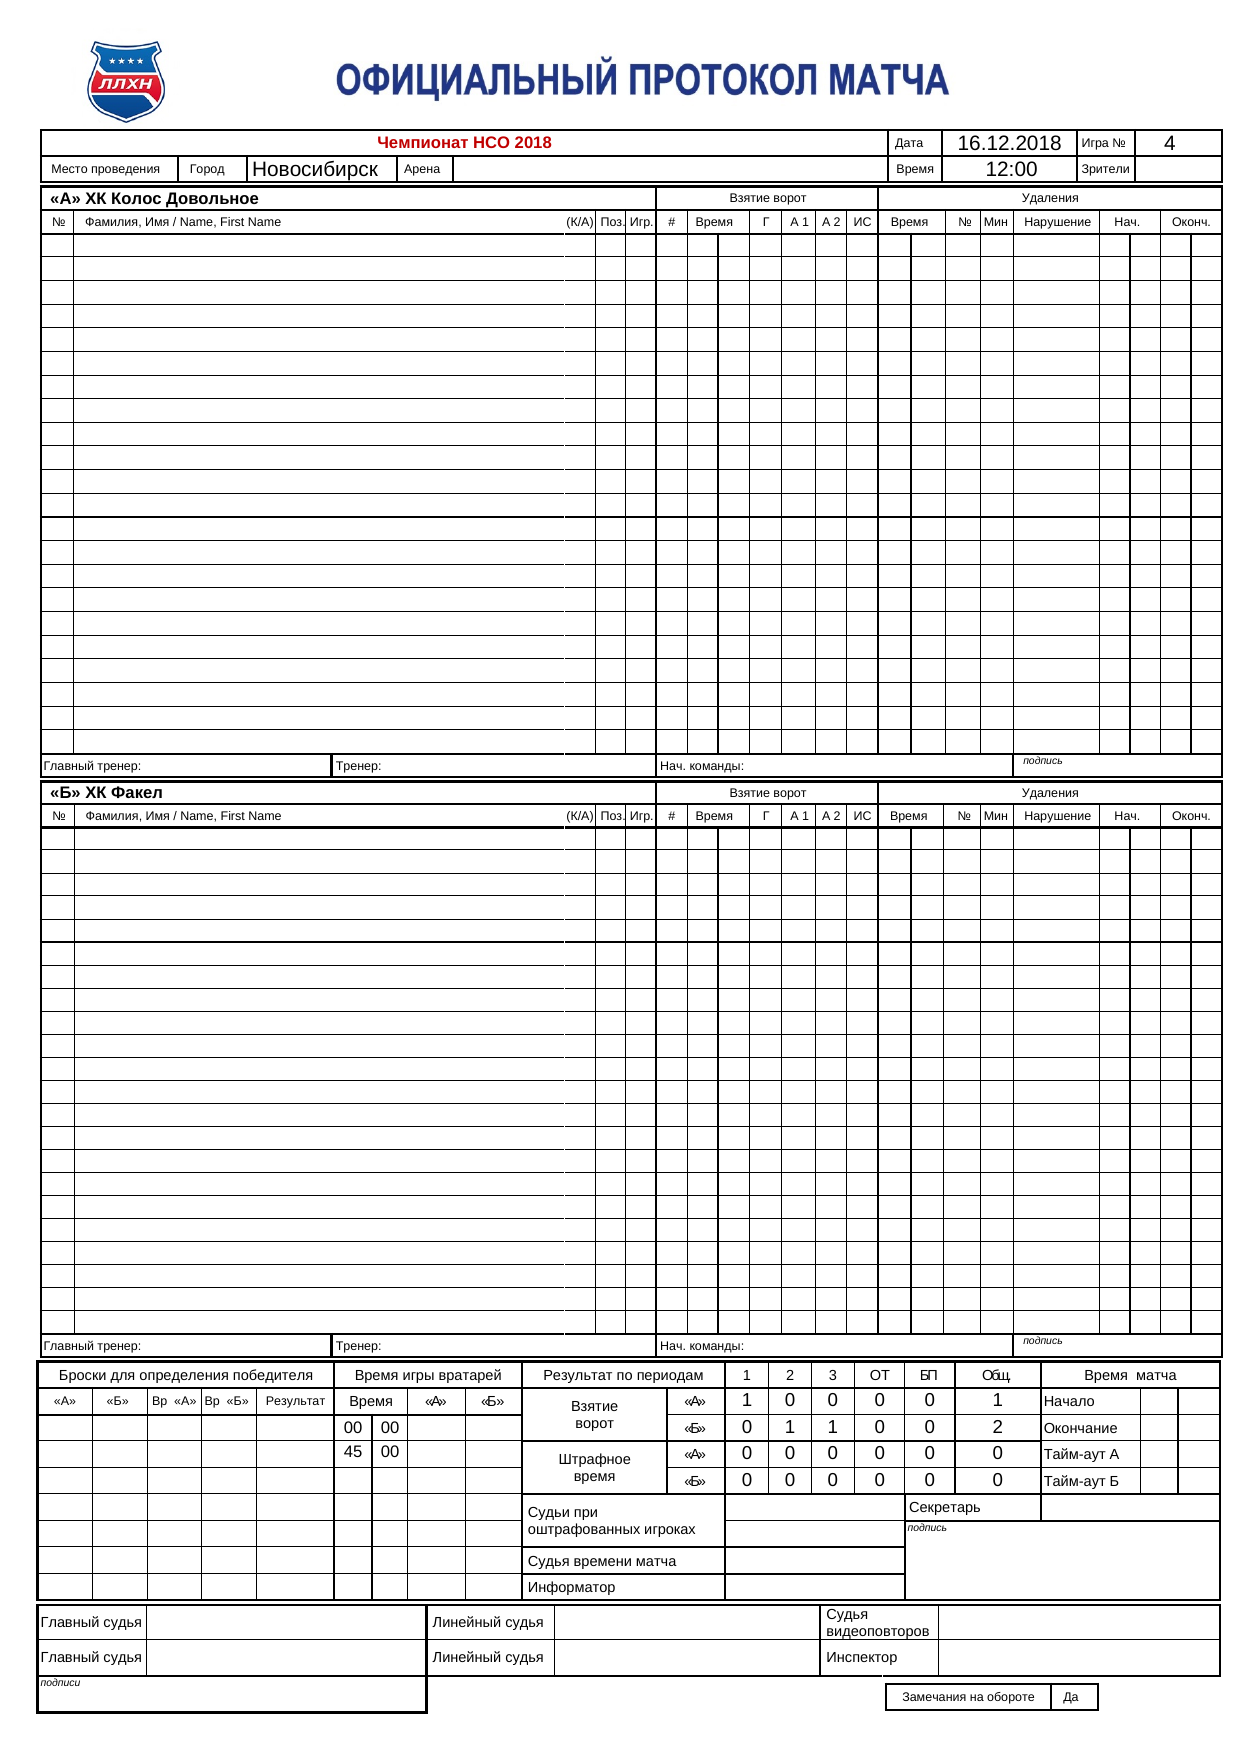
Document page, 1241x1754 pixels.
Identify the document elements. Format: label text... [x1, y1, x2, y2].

table_cell [719, 1081, 749, 1103]
table_cell [1161, 399, 1190, 422]
table_header Чемпионат НСО 2018 [42, 131, 887, 155]
table_header Взятие ворот [657, 783, 877, 803]
table_cell [1014, 376, 1099, 398]
table_cell [1131, 612, 1160, 634]
table_cell [944, 1104, 980, 1126]
table_cell [847, 1081, 877, 1103]
table_cell [879, 281, 910, 303]
table_cell [1161, 470, 1190, 493]
table_cell [847, 636, 877, 658]
table_cell [816, 1127, 846, 1149]
table_cell [750, 1058, 781, 1079]
table_cell [202, 1441, 256, 1467]
table_cell [657, 446, 687, 469]
table_cell [74, 707, 564, 729]
table_cell Инспектор [821, 1640, 938, 1675]
table_cell [946, 659, 980, 682]
table_cell [782, 1012, 815, 1033]
table_cell [688, 235, 717, 256]
table_cell [719, 518, 749, 540]
table_cell [1100, 1311, 1129, 1333]
table_cell [1161, 1219, 1190, 1241]
table_cell [816, 565, 846, 587]
table_cell [1100, 1150, 1129, 1172]
table_cell [657, 1058, 687, 1079]
table_cell [373, 1494, 407, 1520]
table_cell [373, 1574, 407, 1599]
table_cell № [946, 211, 980, 233]
table_cell [657, 1173, 687, 1195]
table_cell [1192, 874, 1221, 895]
table_cell [657, 966, 687, 987]
table_cell [1014, 518, 1099, 540]
table_cell [626, 352, 655, 374]
table_cell [750, 518, 781, 540]
table_cell [912, 1035, 943, 1057]
table_cell [596, 850, 625, 872]
table_cell [879, 1265, 910, 1287]
table_cell [596, 1173, 625, 1195]
table_cell [912, 966, 943, 987]
table_cell [981, 989, 1013, 1011]
table_cell [626, 541, 655, 564]
table_cell [626, 1311, 655, 1333]
table_cell [912, 1242, 943, 1264]
table_cell ИС [847, 211, 877, 233]
table_cell [879, 305, 910, 327]
table_cell [42, 1242, 74, 1264]
table_cell 0 [726, 1468, 768, 1493]
table_cell Главный судья [39, 1606, 146, 1639]
table_cell [1192, 1311, 1221, 1333]
table_cell [688, 1242, 717, 1264]
table_cell [688, 829, 717, 849]
table_cell [688, 1127, 717, 1149]
table_cell [782, 683, 815, 706]
table_cell [946, 446, 980, 469]
table_cell [816, 874, 846, 895]
table_cell Время [688, 805, 749, 826]
table_cell [750, 1012, 781, 1033]
table_cell [42, 989, 74, 1011]
table_cell [946, 636, 980, 658]
table_cell [75, 1173, 564, 1195]
table_cell [42, 541, 73, 564]
table_cell [782, 423, 815, 445]
table_cell [565, 1173, 595, 1195]
table_cell 45 [335, 1441, 371, 1467]
table_cell [1192, 1127, 1221, 1149]
table_cell [782, 257, 815, 280]
table_cell [912, 612, 945, 634]
table_cell [596, 612, 625, 634]
table_cell [750, 1242, 781, 1264]
table_cell «А» [39, 1389, 92, 1413]
table_cell [719, 328, 749, 351]
table_cell [596, 399, 625, 422]
table_cell [719, 966, 749, 987]
table_cell [466, 1547, 521, 1573]
table_cell [335, 1574, 371, 1599]
table_cell [1161, 565, 1190, 587]
table_cell [944, 1081, 980, 1103]
table_cell [879, 1035, 910, 1057]
table_cell [981, 399, 1013, 422]
table_cell [1192, 1058, 1221, 1079]
table_cell [879, 257, 910, 280]
table_cell [42, 352, 73, 374]
table_cell Г [750, 805, 781, 826]
table_cell [782, 850, 815, 872]
table_cell [626, 257, 655, 280]
table_cell [912, 1127, 943, 1149]
table_cell [1161, 1127, 1190, 1149]
table_cell [719, 352, 749, 374]
table_cell [1014, 1219, 1099, 1241]
table_cell [879, 829, 910, 849]
table_cell [1192, 399, 1221, 422]
table_cell [1161, 376, 1190, 398]
table_cell [596, 494, 625, 516]
table_cell [816, 1196, 846, 1218]
table_cell [879, 588, 910, 611]
table_cell [1192, 612, 1221, 634]
table_cell [816, 1058, 846, 1079]
table_cell [75, 1127, 564, 1149]
table_cell Штрафное время [523, 1442, 666, 1493]
table_header 16.12.2018 [943, 131, 1076, 155]
table_cell [626, 1288, 655, 1310]
table_cell [657, 707, 687, 729]
table_cell [1161, 1288, 1190, 1310]
table_cell [688, 730, 717, 753]
table_cell [596, 518, 625, 540]
table_cell [1100, 896, 1129, 918]
table_cell [1161, 896, 1190, 918]
table_cell [74, 399, 564, 422]
table_cell Фамилия, Имя / Name, First Name [74, 211, 565, 233]
table_cell [1161, 1311, 1190, 1333]
table_cell Линейный судья [428, 1606, 554, 1639]
table_cell [42, 588, 73, 611]
table_cell [719, 850, 749, 872]
table_cell [565, 683, 595, 706]
table_cell [1192, 989, 1221, 1011]
table_cell [626, 943, 655, 964]
table_cell [719, 874, 749, 895]
table_cell [981, 423, 1013, 445]
table_cell [1131, 920, 1160, 941]
table_cell [626, 446, 655, 469]
table_cell [782, 494, 815, 516]
table_cell [596, 423, 625, 445]
table_cell [782, 235, 815, 256]
table_cell Оконч. [1161, 805, 1221, 826]
table_cell [981, 494, 1013, 516]
table_cell [1192, 470, 1221, 493]
table_cell [782, 328, 815, 351]
table_cell [75, 989, 564, 1011]
table_cell [74, 541, 564, 564]
table_cell [1131, 1081, 1160, 1103]
table_cell [596, 1288, 625, 1310]
table_cell [879, 1242, 910, 1264]
table_cell [750, 707, 781, 729]
table_cell [202, 1416, 256, 1440]
table_cell Информатор [523, 1575, 724, 1599]
table_cell [879, 1127, 910, 1149]
table_cell [879, 1150, 910, 1172]
table_cell [1100, 1081, 1129, 1103]
table_cell [42, 399, 73, 422]
table_cell [688, 1035, 717, 1057]
table_cell [408, 1494, 465, 1520]
table_cell [750, 612, 781, 634]
table_cell [657, 494, 687, 516]
table_cell [750, 636, 781, 658]
table_cell [657, 659, 687, 682]
table_cell Результат [257, 1389, 333, 1413]
table_cell [1100, 257, 1129, 280]
table_cell [148, 1521, 201, 1546]
table_cell [408, 1521, 465, 1546]
table_cell [596, 659, 625, 682]
table_cell 0 [726, 1442, 768, 1467]
table_cell [1014, 920, 1099, 941]
table_cell [148, 1574, 201, 1599]
table_cell [1161, 612, 1190, 634]
table_cell [1100, 1104, 1129, 1126]
table_cell [1131, 446, 1160, 469]
table_cell [879, 730, 910, 753]
table_cell [1100, 1058, 1129, 1079]
table_cell [688, 1219, 717, 1241]
table_cell [944, 829, 980, 849]
table_cell 1 [812, 1415, 854, 1440]
table_cell [657, 896, 687, 918]
table_cell 1 [769, 1415, 811, 1440]
table_header «Б» ХК Факел [42, 783, 655, 803]
table_cell [816, 399, 846, 422]
table_header 2 [769, 1363, 811, 1387]
table_cell 0 [812, 1389, 854, 1413]
table_cell [750, 1219, 781, 1241]
table_cell Новосибирск [248, 157, 396, 181]
table_cell [719, 281, 749, 303]
table_cell [454, 157, 887, 181]
table_cell [782, 541, 815, 564]
table_cell [688, 1104, 717, 1126]
table_cell [1192, 730, 1221, 753]
table_cell [946, 399, 980, 422]
table_cell [847, 588, 877, 611]
table_cell [42, 446, 73, 469]
table_cell [657, 588, 687, 611]
table_cell [816, 683, 846, 706]
table_cell [1100, 943, 1129, 964]
table_cell [42, 376, 73, 398]
table_cell [1131, 829, 1160, 849]
table_cell [750, 423, 781, 445]
table_cell [1014, 281, 1099, 303]
table_cell [74, 683, 564, 706]
table_cell [1141, 1415, 1177, 1440]
table_cell [565, 850, 595, 872]
table_cell [39, 1547, 92, 1573]
table_cell [596, 896, 625, 918]
table_header «А» ХК Колос Довольное [42, 188, 655, 209]
table_cell [688, 659, 717, 682]
table_cell [1100, 588, 1129, 611]
table_cell Мин [981, 211, 1013, 233]
table_cell [42, 565, 73, 587]
table_cell [596, 470, 625, 493]
table_cell [750, 446, 781, 469]
table_cell [1192, 305, 1221, 327]
table_cell [879, 612, 910, 634]
table_cell [912, 376, 945, 398]
table_cell [657, 305, 687, 327]
table_cell Поз. [596, 805, 625, 826]
table_cell [719, 943, 749, 964]
table_cell [428, 1677, 882, 1711]
table_cell [981, 1242, 1013, 1264]
table_cell [816, 896, 846, 918]
table_cell [1161, 829, 1190, 849]
table_cell [981, 636, 1013, 658]
table_cell [750, 920, 781, 941]
table_cell [750, 1104, 781, 1126]
table_cell [1192, 565, 1221, 587]
table_cell [626, 730, 655, 753]
table_cell [1131, 1288, 1160, 1310]
table_cell [1014, 850, 1099, 872]
table_cell [912, 659, 945, 682]
table_cell [719, 1242, 749, 1264]
table_cell [93, 1521, 147, 1546]
table_cell [1161, 257, 1190, 280]
table_cell [74, 281, 564, 303]
table_cell [626, 1173, 655, 1195]
table_cell [1192, 683, 1221, 706]
table_cell [1192, 1173, 1221, 1195]
table_cell [596, 829, 625, 849]
table_cell [847, 1012, 877, 1033]
table_cell [1100, 1127, 1129, 1149]
table_cell [912, 565, 945, 587]
table_cell Мин [981, 805, 1013, 826]
table_cell [42, 1219, 74, 1241]
table_cell [981, 328, 1013, 351]
table_cell [688, 636, 717, 658]
table_cell [816, 423, 846, 445]
table_cell [816, 636, 846, 658]
table_cell [719, 636, 749, 658]
table_cell [719, 235, 749, 256]
table_cell [847, 1058, 877, 1079]
table_cell [946, 541, 980, 564]
table_cell [879, 1288, 910, 1310]
table_cell [912, 1012, 943, 1033]
table_cell [944, 1265, 980, 1287]
table_cell [1161, 235, 1190, 256]
table_cell [946, 352, 980, 374]
table_cell [596, 966, 625, 987]
table_cell [847, 1311, 877, 1333]
table_cell [688, 850, 717, 872]
table_cell Зрители [1078, 157, 1134, 181]
table_cell [1161, 1081, 1190, 1103]
table_cell [981, 588, 1013, 611]
table_cell [847, 1288, 877, 1310]
table_cell [596, 352, 625, 374]
table_cell [565, 1265, 595, 1287]
table_cell [1131, 494, 1160, 516]
table_cell [1161, 1012, 1190, 1033]
table_cell [688, 470, 717, 493]
table_cell [719, 470, 749, 493]
table_cell [944, 850, 980, 872]
table_cell [626, 565, 655, 587]
table_cell [688, 328, 717, 351]
table_cell [912, 1196, 943, 1218]
table_cell Г [750, 211, 781, 233]
table_cell Тайм-аут Б [1042, 1468, 1140, 1493]
table_cell [847, 1219, 877, 1241]
table_cell [782, 896, 815, 918]
table_cell [782, 1265, 815, 1287]
table_cell [981, 612, 1013, 634]
table_cell [657, 399, 687, 422]
table_cell № [42, 805, 74, 826]
table_cell [719, 659, 749, 682]
table_cell [1014, 565, 1099, 587]
table_cell [657, 1265, 687, 1287]
table_cell [39, 1468, 92, 1493]
table_cell [74, 305, 564, 327]
table_cell [42, 1127, 74, 1149]
table_cell [1100, 1265, 1129, 1287]
table_cell [596, 1311, 625, 1333]
table_cell [39, 1521, 92, 1546]
table_cell Нарушение [1014, 211, 1099, 233]
table_cell [1131, 541, 1160, 564]
table_cell [1131, 683, 1160, 706]
table_cell 0 [905, 1442, 954, 1467]
table_cell [74, 470, 564, 493]
table_cell [688, 896, 717, 918]
table_cell [1161, 1150, 1190, 1172]
table_cell [1131, 305, 1160, 327]
table_cell Нач. команды: [657, 1335, 1012, 1356]
table_cell [688, 683, 717, 706]
table_cell [847, 1104, 877, 1126]
table_cell [847, 305, 877, 327]
table_cell [1014, 235, 1099, 256]
table_cell [816, 446, 846, 469]
table_cell [782, 989, 815, 1011]
table_cell # [657, 805, 687, 826]
table_cell [75, 1219, 564, 1241]
table_cell [1161, 1035, 1190, 1057]
table_cell [75, 1035, 564, 1057]
table_cell [719, 305, 749, 327]
table_cell [1192, 659, 1221, 682]
table_cell [1100, 305, 1129, 327]
table_cell [565, 943, 595, 964]
table_cell [1192, 636, 1221, 658]
table_cell [1192, 1104, 1221, 1126]
table_cell [847, 707, 877, 729]
table_cell [1100, 281, 1129, 303]
table_cell [626, 850, 655, 872]
table_cell 00 [373, 1416, 407, 1440]
table_cell [879, 989, 910, 1011]
table_cell [565, 257, 595, 280]
table_cell [750, 1265, 781, 1287]
table_cell [912, 707, 945, 729]
table_cell [39, 1574, 92, 1599]
table_cell [42, 1196, 74, 1218]
table_cell [1014, 1265, 1099, 1287]
table_cell [408, 1574, 465, 1599]
table_cell [750, 683, 781, 706]
table_cell [782, 565, 815, 587]
table_cell [75, 1311, 564, 1333]
table_cell [626, 235, 655, 256]
table_cell [565, 588, 595, 611]
table_cell [719, 565, 749, 587]
table_cell [596, 683, 625, 706]
table_cell 2 [956, 1415, 1040, 1440]
table_cell [93, 1574, 147, 1599]
table_cell [1100, 1242, 1129, 1264]
table_cell [1014, 1196, 1099, 1218]
table_cell [148, 1441, 201, 1467]
table_cell [1131, 1196, 1160, 1218]
table_cell [1014, 470, 1099, 493]
table_cell «Б» [668, 1415, 724, 1440]
table_cell [944, 1150, 980, 1172]
table_cell [912, 683, 945, 706]
table_cell [816, 1242, 846, 1264]
table_cell [782, 470, 815, 493]
table_cell [946, 683, 980, 706]
table_cell [719, 399, 749, 422]
table_cell [1014, 1150, 1099, 1172]
table_cell [42, 328, 73, 351]
table_cell [939, 1640, 1219, 1675]
table_cell [981, 1012, 1013, 1033]
table_cell [1100, 235, 1129, 256]
table_cell [847, 235, 877, 256]
table_cell [148, 1494, 201, 1520]
table_cell Оконч. [1161, 211, 1221, 233]
table_cell [42, 943, 74, 964]
table_cell [75, 896, 564, 918]
table_cell [719, 1265, 749, 1287]
table_cell [688, 257, 717, 280]
table_cell [719, 494, 749, 516]
table_cell [657, 1035, 687, 1057]
table_cell [981, 966, 1013, 987]
table_cell [688, 565, 717, 587]
table_cell [847, 565, 877, 587]
table_cell [981, 896, 1013, 918]
table_cell [847, 494, 877, 516]
table_cell [981, 1081, 1013, 1103]
table_cell [946, 730, 980, 753]
table_cell [626, 1058, 655, 1079]
table_cell [1192, 1288, 1221, 1310]
table_cell [74, 494, 564, 516]
table_cell [565, 1150, 595, 1172]
table_cell [688, 588, 717, 611]
table_cell [1131, 1265, 1160, 1287]
table_cell [782, 829, 815, 849]
table_cell [565, 494, 595, 516]
table_cell [1161, 281, 1190, 303]
table_cell [688, 1196, 717, 1218]
table_cell [1131, 565, 1160, 587]
table_cell [626, 1012, 655, 1033]
table_cell [782, 1288, 815, 1310]
table_cell [626, 896, 655, 918]
table_cell [847, 470, 877, 493]
table_cell [1131, 636, 1160, 658]
table_cell [912, 281, 945, 303]
table_cell [944, 943, 980, 964]
table_cell [912, 352, 945, 374]
table_cell [1014, 683, 1099, 706]
table_cell [879, 683, 910, 706]
table_cell [1100, 1196, 1129, 1218]
table_header Игра № [1078, 131, 1134, 155]
table_cell [596, 989, 625, 1011]
table_cell 0 [956, 1468, 1040, 1493]
table_cell [782, 943, 815, 964]
table_cell [946, 376, 980, 398]
table_cell [912, 636, 945, 658]
table_cell [596, 376, 625, 398]
table_cell [1014, 943, 1099, 964]
table_cell [719, 1058, 749, 1079]
table_header Общ. [956, 1363, 1040, 1387]
table_header 3 [812, 1363, 854, 1387]
table_cell [1131, 659, 1160, 682]
table_cell [74, 257, 564, 280]
table_cell 1 [726, 1389, 768, 1413]
table_cell [1100, 636, 1129, 658]
table_cell [42, 1058, 74, 1079]
table_cell [466, 1416, 521, 1440]
table_cell [466, 1574, 521, 1599]
table_cell [816, 659, 846, 682]
table_cell [981, 1219, 1013, 1241]
table_cell Вр «Б» [202, 1389, 256, 1413]
table_cell А 1 [782, 805, 815, 826]
table_header Дата [889, 131, 941, 155]
table_cell [782, 1196, 815, 1218]
table_cell [565, 1104, 595, 1126]
table_cell [816, 494, 846, 516]
table_cell [1161, 423, 1190, 445]
table_cell [847, 943, 877, 964]
table_cell [912, 541, 945, 564]
table_cell [565, 305, 595, 327]
table_cell [1161, 446, 1190, 469]
table_cell [596, 1035, 625, 1057]
table_cell [847, 874, 877, 895]
table_cell [148, 1468, 201, 1493]
table_cell [1100, 518, 1129, 540]
table_cell [750, 494, 781, 516]
table_cell [847, 1035, 877, 1057]
table_cell [981, 1265, 1013, 1287]
table_cell [847, 1173, 877, 1195]
table_cell [93, 1494, 147, 1520]
table_cell [981, 659, 1013, 682]
table_cell [39, 1441, 92, 1467]
table_cell [750, 257, 781, 280]
table_cell [596, 730, 625, 753]
table_cell [626, 829, 655, 849]
table_cell [565, 874, 595, 895]
table_cell [202, 1494, 256, 1520]
table_cell [626, 518, 655, 540]
table_cell [565, 896, 595, 918]
table_cell [816, 730, 846, 753]
table_cell Игр. [626, 805, 655, 826]
table_cell [944, 1196, 980, 1218]
table_cell [847, 896, 877, 918]
table_cell [719, 1035, 749, 1057]
table_cell [879, 541, 910, 564]
table_cell [657, 943, 687, 964]
table_cell [946, 494, 980, 516]
table_cell [1161, 683, 1190, 706]
table_cell Начало [1042, 1389, 1140, 1413]
table_cell [596, 943, 625, 964]
table_cell [944, 1012, 980, 1033]
table_cell [42, 829, 74, 849]
table_cell [75, 829, 564, 849]
table_cell [1014, 588, 1099, 611]
table_cell [782, 305, 815, 327]
table_cell [335, 1494, 371, 1520]
table_cell 1 [956, 1389, 1040, 1413]
table_cell [1131, 1127, 1160, 1149]
table_cell [782, 446, 815, 469]
table_cell [596, 1196, 625, 1218]
table_cell [847, 257, 877, 280]
table_cell [1161, 1173, 1190, 1195]
table_cell [1100, 683, 1129, 706]
table_cell [726, 1495, 904, 1520]
table_cell [1100, 659, 1129, 682]
table_cell [1131, 423, 1160, 445]
table_cell [726, 1575, 904, 1599]
table_cell [816, 518, 846, 540]
table_cell [626, 1150, 655, 1172]
table_cell [944, 896, 980, 918]
table_cell [750, 1081, 781, 1103]
table_cell [1014, 989, 1099, 1011]
table_cell [565, 541, 595, 564]
table_cell № [944, 805, 980, 826]
table_cell [879, 494, 910, 516]
table_cell [1131, 352, 1160, 374]
table_cell [74, 328, 564, 351]
table_cell [944, 966, 980, 987]
table_cell Вр «А» [148, 1389, 201, 1413]
table_cell [879, 1081, 910, 1103]
table_cell [1161, 1104, 1190, 1126]
table_cell 0 [855, 1468, 904, 1493]
table_cell Тренер: [333, 1335, 655, 1356]
table_cell [946, 305, 980, 327]
table_cell [657, 281, 687, 303]
table_cell [1161, 1196, 1190, 1218]
table_cell [750, 850, 781, 872]
table_cell [42, 920, 74, 941]
table_cell [879, 636, 910, 658]
table_cell Время [688, 211, 749, 233]
table_cell [912, 943, 943, 964]
table_cell [1131, 707, 1160, 729]
table_cell 0 [812, 1442, 854, 1467]
table_cell [1131, 896, 1160, 918]
table_cell [816, 1104, 846, 1126]
table_cell [75, 1265, 564, 1287]
table_cell [912, 399, 945, 422]
table_cell [782, 1104, 815, 1126]
table_cell 0 [769, 1442, 811, 1467]
table_cell [1136, 157, 1221, 181]
table_cell [257, 1547, 333, 1573]
table_cell [946, 423, 980, 445]
table_cell [657, 636, 687, 658]
table_cell [879, 1104, 910, 1126]
table_cell [816, 470, 846, 493]
table_cell [1014, 1035, 1099, 1057]
table_cell 0 [956, 1442, 1040, 1467]
table_cell [816, 943, 846, 964]
table_cell [1100, 352, 1129, 374]
table_cell [93, 1441, 147, 1467]
table_cell Время [879, 805, 943, 826]
table_cell [946, 257, 980, 280]
table_cell [981, 683, 1013, 706]
table_cell [75, 966, 564, 987]
table_cell [912, 1173, 943, 1195]
table_cell [1131, 1058, 1160, 1079]
table_cell [750, 730, 781, 753]
table_cell [879, 874, 910, 895]
table_cell [883, 1677, 1220, 1681]
table_cell [657, 423, 687, 445]
table_cell ИС [847, 805, 877, 826]
table_cell [981, 1104, 1013, 1126]
table_cell [657, 1219, 687, 1241]
table_cell [626, 1035, 655, 1057]
table_cell [981, 829, 1013, 849]
table_cell [719, 588, 749, 611]
table_cell [596, 565, 625, 587]
table_cell [688, 1058, 717, 1079]
table_cell [946, 470, 980, 493]
table_cell [565, 1219, 595, 1241]
table_cell [626, 1127, 655, 1149]
table_cell [912, 257, 945, 280]
table_cell [42, 1150, 74, 1172]
table_cell [944, 920, 980, 941]
table_cell [816, 1035, 846, 1057]
table_cell [596, 1012, 625, 1033]
table_cell [565, 989, 595, 1011]
table_cell [912, 1081, 943, 1103]
table_cell [719, 541, 749, 564]
table_cell [816, 1012, 846, 1033]
table_cell [1014, 966, 1099, 987]
table_cell [1014, 328, 1099, 351]
table_cell [719, 1104, 749, 1126]
table_cell [1131, 943, 1160, 964]
table_cell [912, 1311, 943, 1333]
table_cell [1192, 446, 1221, 469]
table_cell [688, 874, 717, 895]
table_cell [719, 707, 749, 729]
table_cell 0 [769, 1389, 811, 1413]
table_cell [1192, 541, 1221, 564]
table_cell Арена [398, 157, 452, 181]
table_cell [596, 1081, 625, 1103]
table_cell [39, 1494, 92, 1520]
table_cell [912, 1288, 943, 1310]
table_cell [596, 1265, 625, 1287]
table_cell [816, 1150, 846, 1172]
table_cell [719, 920, 749, 941]
table_cell [1192, 1150, 1221, 1172]
table_cell [1131, 588, 1160, 611]
table_cell [42, 1288, 74, 1310]
table_cell [816, 920, 846, 941]
table_cell [946, 235, 980, 256]
table_cell [565, 1196, 595, 1218]
table_cell [657, 989, 687, 1011]
table_cell [719, 612, 749, 634]
table_cell [565, 829, 595, 849]
table_cell [688, 281, 717, 303]
table_cell [75, 943, 564, 964]
table_cell [816, 1219, 846, 1241]
table_cell [565, 352, 595, 374]
table_cell [42, 235, 73, 256]
table_cell [1014, 257, 1099, 280]
table_cell [816, 1288, 846, 1310]
table_cell [74, 423, 564, 445]
table_cell [1179, 1415, 1219, 1440]
table_cell [565, 565, 595, 587]
table_cell [750, 1150, 781, 1172]
table_cell 0 [855, 1415, 904, 1440]
table_cell [42, 305, 73, 327]
table_cell [42, 1081, 74, 1103]
table_cell [147, 1606, 425, 1639]
table_cell [74, 659, 564, 682]
table_cell [42, 1012, 74, 1033]
table_cell [782, 1150, 815, 1172]
table_cell [42, 850, 74, 872]
table_cell [257, 1494, 333, 1520]
table_cell [466, 1441, 521, 1467]
table_cell Город [179, 157, 246, 181]
table_cell [1014, 541, 1099, 564]
table_cell [555, 1640, 819, 1675]
table_header Броски для определения победителя [39, 1363, 333, 1387]
table_cell [75, 1104, 564, 1126]
table_cell [408, 1468, 465, 1493]
table_cell Поз. [596, 211, 625, 233]
table_cell [981, 518, 1013, 540]
table_cell [879, 1311, 910, 1333]
table_cell [75, 920, 564, 941]
table_cell [750, 565, 781, 587]
table_cell [782, 1127, 815, 1149]
table_cell [1014, 446, 1099, 469]
table_cell [596, 328, 625, 351]
table_cell [782, 1219, 815, 1241]
table_cell [688, 943, 717, 964]
table_cell [946, 518, 980, 540]
table_cell № [42, 211, 73, 233]
table_cell [657, 1196, 687, 1218]
table_cell [847, 352, 877, 374]
table_cell [373, 1521, 407, 1546]
table_cell «Б » [466, 1389, 521, 1413]
table_cell [719, 896, 749, 918]
table_cell [847, 1196, 877, 1218]
table_cell [782, 1058, 815, 1079]
table_cell [75, 1288, 564, 1310]
table_cell [565, 1127, 595, 1149]
table_cell [750, 235, 781, 256]
table_cell [75, 1012, 564, 1033]
table_cell [688, 446, 717, 469]
table_cell [750, 1035, 781, 1057]
table_cell [596, 1242, 625, 1264]
table_cell [847, 446, 877, 469]
table_cell [912, 494, 945, 516]
table_cell [596, 281, 625, 303]
table_cell [1192, 588, 1221, 611]
table_cell [719, 376, 749, 398]
table_cell [1131, 1104, 1160, 1126]
table_header Результат по периодам [523, 1363, 724, 1387]
table_cell [981, 1196, 1013, 1218]
table_cell [1141, 1389, 1177, 1413]
table_cell [626, 376, 655, 398]
table_cell [981, 541, 1013, 564]
table_cell [1014, 1104, 1099, 1126]
table_cell [688, 423, 717, 445]
table_cell [626, 1265, 655, 1287]
table_cell [946, 588, 980, 611]
table_cell [1161, 943, 1190, 964]
table_cell [1161, 707, 1190, 729]
table_cell [565, 1311, 595, 1333]
table_cell [782, 1081, 815, 1103]
table_cell [879, 1196, 910, 1218]
table_cell [879, 850, 910, 872]
table_cell [596, 1219, 625, 1241]
table_cell [879, 920, 910, 941]
table_cell [1179, 1468, 1219, 1493]
table_cell [408, 1441, 465, 1467]
table_cell [719, 829, 749, 849]
table_cell [944, 1058, 980, 1079]
table_cell [626, 683, 655, 706]
table_cell [879, 235, 910, 256]
table_cell [879, 966, 910, 987]
table_cell [1014, 423, 1099, 445]
table_cell Судья видеоповторов [821, 1606, 938, 1639]
table_cell [1014, 1058, 1099, 1079]
table_cell «А» [668, 1442, 724, 1467]
table_cell [1192, 1012, 1221, 1033]
table_cell [626, 328, 655, 351]
table_cell Взятие ворот [523, 1389, 666, 1440]
table_cell [688, 989, 717, 1011]
table_cell [1192, 1035, 1221, 1057]
table_cell [657, 352, 687, 374]
table_cell [719, 1219, 749, 1241]
table_cell [1192, 518, 1221, 540]
table_cell [1161, 636, 1190, 658]
table_cell [626, 874, 655, 895]
table_cell [75, 1196, 564, 1218]
table_cell [74, 446, 564, 469]
table_cell [750, 874, 781, 895]
table_cell [782, 636, 815, 658]
table_cell [879, 707, 910, 729]
table_cell [816, 1265, 846, 1287]
table_cell [1014, 1081, 1099, 1103]
table_cell [565, 281, 595, 303]
table_cell [42, 659, 73, 682]
table_cell [946, 328, 980, 351]
table_cell [626, 659, 655, 682]
table_cell [626, 966, 655, 987]
table_cell [879, 1173, 910, 1195]
table_cell [944, 1288, 980, 1310]
table_cell [596, 305, 625, 327]
table_cell [42, 1265, 74, 1287]
table_cell [1042, 1495, 1219, 1520]
table_cell [657, 565, 687, 587]
table_cell [1192, 1219, 1221, 1241]
table_cell [1131, 850, 1160, 872]
table_cell [782, 707, 815, 729]
table_cell [93, 1547, 147, 1573]
table_header 1 [726, 1363, 768, 1387]
table_cell 0 [905, 1415, 954, 1440]
table_cell [75, 1150, 564, 1172]
table_cell [408, 1547, 465, 1573]
table_cell [719, 683, 749, 706]
table_cell [565, 423, 595, 445]
table_cell [42, 707, 73, 729]
table_cell «А» [668, 1389, 724, 1413]
table_cell [688, 352, 717, 374]
table_cell [1179, 1389, 1219, 1413]
table_cell [912, 850, 943, 872]
table_cell [42, 966, 74, 987]
table_cell [719, 1127, 749, 1149]
table_cell Главный тренер: [42, 755, 330, 776]
table_cell [1100, 920, 1129, 941]
table_cell [1131, 1012, 1160, 1033]
table_cell [750, 896, 781, 918]
table_cell [816, 352, 846, 374]
table_cell [1100, 1219, 1129, 1241]
table_cell [719, 257, 749, 280]
table_cell [1014, 896, 1099, 918]
table_cell [626, 470, 655, 493]
table_cell [1014, 1288, 1099, 1310]
table_cell [944, 874, 980, 895]
table_cell 0 [905, 1389, 954, 1413]
table_cell 00 [335, 1416, 371, 1440]
table_cell [750, 1311, 781, 1333]
table_cell [816, 989, 846, 1011]
table_cell [879, 1058, 910, 1079]
table_cell [782, 1173, 815, 1195]
table_cell [912, 328, 945, 351]
table_cell [1100, 707, 1129, 729]
table_cell [1100, 966, 1129, 987]
table_cell [879, 399, 910, 422]
table_cell Тренер: [333, 755, 655, 776]
table_cell [74, 588, 564, 611]
table_cell [596, 1058, 625, 1079]
table_cell [981, 707, 1013, 729]
table_cell [847, 683, 877, 706]
table_cell [1131, 1311, 1160, 1333]
table_cell [1014, 1012, 1099, 1033]
table_cell [1014, 829, 1099, 849]
table_cell [565, 446, 595, 469]
table_cell [657, 1104, 687, 1126]
table_cell [981, 1127, 1013, 1149]
table_cell [847, 829, 877, 849]
table_cell [565, 1288, 595, 1310]
table_cell [596, 1150, 625, 1172]
table_cell (К/А) [565, 211, 595, 233]
table_cell [816, 850, 846, 872]
table_cell [750, 1288, 781, 1310]
table_cell [373, 1468, 407, 1493]
table_cell [944, 1035, 980, 1057]
table_cell [1131, 376, 1160, 398]
table_cell [981, 235, 1013, 256]
table_cell [981, 1311, 1013, 1333]
table_cell [657, 730, 687, 753]
table_cell [1192, 1081, 1221, 1103]
table_cell [565, 399, 595, 422]
table_cell [981, 470, 1013, 493]
table_cell [816, 588, 846, 611]
table_cell Судья времени матча [523, 1548, 724, 1573]
table_cell [1014, 1173, 1099, 1195]
table_cell [726, 1521, 904, 1546]
table_cell [879, 423, 910, 445]
table_cell [1131, 989, 1160, 1011]
table_cell [42, 896, 74, 918]
table_header Да [1052, 1685, 1097, 1709]
table_cell [42, 612, 73, 634]
table_cell [565, 376, 595, 398]
table_cell [1161, 920, 1190, 941]
table_cell [565, 920, 595, 941]
table_cell [257, 1441, 333, 1467]
table_cell [782, 730, 815, 753]
table_cell [981, 1173, 1013, 1195]
table_cell [1014, 874, 1099, 895]
table_cell «Б» [93, 1389, 147, 1413]
table_cell [657, 328, 687, 351]
table_cell [1161, 989, 1190, 1011]
table_cell А 1 [782, 211, 815, 233]
table_cell [42, 1311, 74, 1333]
table_cell [1100, 399, 1129, 422]
table_cell [657, 257, 687, 280]
table_cell [688, 707, 717, 729]
table_cell [912, 423, 945, 445]
table_cell [879, 376, 910, 398]
table_cell [148, 1416, 201, 1440]
table_cell [946, 281, 980, 303]
table_cell [981, 376, 1013, 398]
table_cell [750, 1173, 781, 1195]
table_cell [719, 423, 749, 445]
table_cell [596, 707, 625, 729]
table_cell [879, 1219, 910, 1241]
table_cell [657, 470, 687, 493]
table_cell [1192, 235, 1221, 256]
table_cell [981, 281, 1013, 303]
table_cell [912, 874, 943, 895]
table_cell [626, 989, 655, 1011]
table_cell [782, 1242, 815, 1264]
table_cell [1131, 966, 1160, 987]
table_cell [1014, 707, 1099, 729]
table_cell [373, 1547, 407, 1573]
table_cell [657, 1242, 687, 1264]
table_cell [1161, 305, 1190, 327]
table_cell [1100, 1012, 1129, 1033]
table_cell [688, 1012, 717, 1033]
table_cell [596, 446, 625, 469]
table_cell [626, 1219, 655, 1241]
table_cell Нач. [1100, 805, 1160, 826]
table_cell [688, 920, 717, 941]
table_cell [912, 1265, 943, 1287]
table_cell [202, 1547, 256, 1573]
table_header ОТ [855, 1363, 904, 1387]
table_cell [750, 470, 781, 493]
table_cell [657, 541, 687, 564]
table_header Время матча [1042, 1363, 1219, 1387]
table_cell [1100, 1173, 1129, 1195]
table_cell [981, 730, 1013, 753]
table_cell [42, 730, 73, 753]
table_cell [981, 305, 1013, 327]
table_cell [1100, 565, 1129, 587]
table_cell Нач. команды: [657, 755, 1012, 776]
table_cell [688, 1150, 717, 1172]
table_cell [1161, 966, 1190, 987]
table_cell [555, 1606, 819, 1639]
table_cell [1100, 541, 1129, 564]
table_cell [719, 1311, 749, 1333]
table_cell [750, 1196, 781, 1218]
table_cell (К/А) [565, 805, 595, 826]
table_cell [1192, 423, 1221, 445]
table_cell [466, 1521, 521, 1546]
table_cell [148, 1547, 201, 1573]
table_cell [939, 1606, 1219, 1639]
table_cell [847, 1150, 877, 1172]
table_cell [688, 966, 717, 987]
table_cell [816, 328, 846, 351]
table_cell [1179, 1441, 1219, 1467]
table_cell [1161, 1242, 1190, 1264]
table_cell [1192, 352, 1221, 374]
table_cell [912, 470, 945, 493]
table_cell [657, 235, 687, 256]
table_cell [1161, 352, 1190, 374]
table_cell [688, 494, 717, 516]
table_cell [782, 659, 815, 682]
table_cell [847, 541, 877, 564]
table_cell [847, 659, 877, 682]
table_cell [912, 1058, 943, 1079]
table_cell [335, 1521, 371, 1546]
table_cell Секретарь [906, 1495, 1040, 1520]
table_cell [750, 829, 781, 849]
table_cell «А» [408, 1389, 465, 1413]
table_cell [93, 1416, 147, 1440]
table_cell [42, 257, 73, 280]
table_cell 0 [855, 1389, 904, 1413]
table_cell [816, 257, 846, 280]
table_cell [1131, 257, 1160, 280]
table_cell [1161, 1058, 1190, 1079]
table_cell А 2 [816, 211, 846, 233]
table_cell [688, 1173, 717, 1195]
table_cell [1192, 920, 1221, 941]
table_cell [1100, 1035, 1129, 1057]
table_cell [565, 636, 595, 658]
table_cell [750, 352, 781, 374]
table_header Время игры вратарей [335, 1363, 521, 1387]
table_cell [1014, 730, 1099, 753]
table_cell [408, 1416, 465, 1440]
table_cell [847, 1265, 877, 1287]
table_cell [626, 636, 655, 658]
table_cell [688, 612, 717, 634]
table_cell [816, 376, 846, 398]
table_cell [912, 829, 943, 849]
table_cell [782, 518, 815, 540]
table_cell [912, 518, 945, 540]
table_cell [1100, 612, 1129, 634]
table_header 4 [1136, 131, 1221, 155]
table_cell 0 [905, 1468, 954, 1493]
table_cell [1192, 966, 1221, 987]
table_cell [847, 730, 877, 753]
table_cell [93, 1468, 147, 1493]
table_cell [782, 352, 815, 374]
table_cell [981, 943, 1013, 964]
table_cell [596, 874, 625, 895]
table_cell Судьи при оштрафованных игроках [523, 1495, 724, 1546]
table_cell [1161, 730, 1190, 753]
table_cell [782, 612, 815, 634]
table_cell [944, 1219, 980, 1241]
table_cell [657, 1081, 687, 1103]
table_cell [981, 565, 1013, 587]
table_cell [750, 541, 781, 564]
table_cell [912, 235, 945, 256]
table_cell [1161, 494, 1190, 516]
table_cell [782, 1035, 815, 1057]
table_cell [816, 305, 846, 327]
table_cell [1100, 874, 1129, 895]
table_cell [42, 636, 73, 658]
table_cell [782, 376, 815, 398]
table_cell [596, 257, 625, 280]
table_cell [1131, 1173, 1160, 1195]
table_cell [879, 565, 910, 587]
table_header БП [905, 1363, 954, 1387]
table_cell [1161, 518, 1190, 540]
table_cell [1192, 494, 1221, 516]
table_cell [1014, 636, 1099, 658]
table_cell [596, 1127, 625, 1149]
table_cell [847, 920, 877, 941]
table_cell [847, 399, 877, 422]
table_cell подпись [906, 1522, 1219, 1599]
table_cell [816, 707, 846, 729]
table_cell [688, 399, 717, 422]
table_cell [74, 612, 564, 634]
table_cell [981, 352, 1013, 374]
table_cell [1100, 829, 1129, 849]
table_cell [816, 966, 846, 987]
table_cell [1192, 376, 1221, 398]
table_cell [1141, 1441, 1177, 1467]
table_cell [42, 1104, 74, 1126]
table_cell 12:00 [943, 157, 1076, 181]
table_cell [847, 518, 877, 540]
table_cell [565, 612, 595, 634]
table_cell [688, 1081, 717, 1103]
table_cell [946, 612, 980, 634]
table_cell [688, 376, 717, 398]
table_cell [335, 1547, 371, 1573]
table_cell [1131, 1150, 1160, 1172]
table_cell [816, 541, 846, 564]
table_header Удаления [879, 188, 1221, 209]
table_cell [912, 1104, 943, 1126]
table_cell [981, 1035, 1013, 1057]
table_cell [816, 612, 846, 634]
table_cell [626, 1081, 655, 1103]
table_cell [1014, 612, 1099, 634]
table_cell [912, 446, 945, 469]
table_cell [1100, 989, 1129, 1011]
table_cell [1014, 352, 1099, 374]
table_header Замечания на обороте [887, 1685, 1050, 1709]
table_cell [626, 399, 655, 422]
table_cell [750, 305, 781, 327]
table_cell [257, 1416, 333, 1440]
table_cell Тайм-аут А [1042, 1441, 1140, 1467]
table_cell [565, 1081, 595, 1103]
table_cell [202, 1574, 256, 1599]
table_cell [565, 707, 595, 729]
table_cell [719, 446, 749, 469]
table_cell [1131, 518, 1160, 540]
table_cell [565, 1242, 595, 1264]
table_cell [847, 376, 877, 398]
table_cell [1192, 850, 1221, 872]
table_cell [782, 874, 815, 895]
table_cell [847, 328, 877, 351]
table_cell [750, 966, 781, 987]
table_cell [719, 989, 749, 1011]
table_cell [719, 1196, 749, 1218]
table_cell [816, 281, 846, 303]
table_cell [879, 446, 910, 469]
table_cell [912, 896, 943, 918]
table_cell [1192, 328, 1221, 351]
table_cell [565, 966, 595, 987]
table_cell [565, 730, 595, 753]
table_cell [1099, 1682, 1220, 1711]
table_cell [847, 281, 877, 303]
table_cell [42, 518, 73, 540]
table_cell [1014, 305, 1099, 327]
table_cell [42, 683, 73, 706]
table_cell [981, 850, 1013, 872]
table_cell Окончание [1042, 1415, 1140, 1440]
table_cell [688, 305, 717, 327]
table_cell [1014, 494, 1099, 516]
table_cell [39, 1416, 92, 1440]
table_cell [750, 943, 781, 964]
table_cell [466, 1494, 521, 1520]
table_cell [657, 1288, 687, 1310]
table_cell [981, 257, 1013, 280]
table_cell [1192, 1242, 1221, 1264]
table_cell Место проведения [42, 157, 177, 181]
table_cell [657, 683, 687, 706]
table_cell [565, 328, 595, 351]
table_cell 0 [726, 1415, 768, 1440]
table_cell [946, 565, 980, 587]
table_cell [946, 707, 980, 729]
table_cell [75, 850, 564, 872]
table_cell [816, 1173, 846, 1195]
table_cell [257, 1574, 333, 1599]
table_cell [626, 707, 655, 729]
table_cell [626, 588, 655, 611]
table_cell [596, 235, 625, 256]
table_cell [981, 1150, 1013, 1172]
table_cell [847, 1127, 877, 1149]
table_cell [466, 1468, 521, 1493]
table_cell [657, 920, 687, 941]
table_cell [1192, 1265, 1221, 1287]
table_cell # [657, 211, 687, 233]
table_cell [74, 518, 564, 540]
table_cell Главный судья [39, 1640, 146, 1675]
table_cell [847, 989, 877, 1011]
table_cell [1100, 470, 1129, 493]
table_cell [1192, 829, 1221, 849]
table_cell [782, 1311, 815, 1333]
table_cell [1131, 1219, 1160, 1241]
table_cell [42, 874, 74, 895]
table_cell [981, 920, 1013, 941]
table_cell [719, 1288, 749, 1310]
table_cell [565, 1035, 595, 1057]
table_cell [719, 1150, 749, 1172]
table_cell [1014, 399, 1099, 422]
table_cell подпись [1014, 755, 1221, 776]
table_cell [1161, 328, 1190, 351]
table_cell [1161, 541, 1190, 564]
table_cell Фамилия, Имя / Name, First Name [75, 805, 565, 826]
table_cell [847, 966, 877, 987]
table_cell [816, 1081, 846, 1103]
table_cell [1161, 659, 1190, 682]
table_cell [565, 235, 595, 256]
table_cell Главный тренер: [42, 1335, 330, 1356]
table_header Удаления [879, 783, 1221, 803]
table_cell [657, 1127, 687, 1149]
table_cell [879, 896, 910, 918]
table_cell [1161, 874, 1190, 895]
table_cell [1131, 399, 1160, 422]
table_cell [750, 281, 781, 303]
table_cell [981, 1288, 1013, 1310]
table_cell [75, 1081, 564, 1103]
table_cell [688, 541, 717, 564]
table_cell [944, 1311, 980, 1333]
table_cell [912, 588, 945, 611]
table_cell [565, 659, 595, 682]
table_cell [657, 612, 687, 634]
table_cell [1131, 730, 1160, 753]
table_cell 0 [855, 1442, 904, 1467]
table_cell [750, 376, 781, 398]
table_cell [596, 588, 625, 611]
table_cell [1192, 257, 1221, 280]
table_cell [1131, 281, 1160, 303]
table_cell [75, 874, 564, 895]
table_cell [42, 423, 73, 445]
table_cell [657, 518, 687, 540]
table_cell [626, 1196, 655, 1218]
table_cell [944, 1173, 980, 1195]
table_cell [1100, 494, 1129, 516]
table_cell 0 [769, 1468, 811, 1493]
table_cell [782, 399, 815, 422]
table_cell [565, 470, 595, 493]
table_cell [257, 1468, 333, 1493]
table_cell Нарушение [1014, 805, 1099, 826]
table_cell подписи [39, 1677, 425, 1711]
table_cell [1100, 446, 1129, 469]
table_cell [816, 829, 846, 849]
table_cell [1141, 1468, 1177, 1493]
table_cell [1014, 1311, 1099, 1333]
table_cell [1192, 281, 1221, 303]
table_cell [750, 659, 781, 682]
table_cell [1192, 707, 1221, 729]
table_cell [42, 1173, 74, 1195]
table_cell Нач. [1100, 211, 1160, 233]
table_cell [782, 281, 815, 303]
table_cell [657, 874, 687, 895]
table_cell [202, 1521, 256, 1546]
table_cell [912, 920, 943, 941]
table_cell [335, 1468, 371, 1493]
table_cell [1161, 588, 1190, 611]
table_cell [879, 328, 910, 351]
table_cell [688, 1311, 717, 1333]
table_cell [688, 1265, 717, 1287]
table_cell [688, 1288, 717, 1310]
table_cell [626, 305, 655, 327]
table_cell [1100, 730, 1129, 753]
table_cell [688, 518, 717, 540]
table_cell [596, 636, 625, 658]
table_cell [202, 1468, 256, 1493]
table_cell [1131, 470, 1160, 493]
table_cell [657, 376, 687, 398]
table_cell [981, 446, 1013, 469]
table_cell [75, 1242, 564, 1264]
table_cell [1100, 423, 1129, 445]
table_cell [1100, 328, 1129, 351]
table_cell [782, 588, 815, 611]
table_cell [719, 1173, 749, 1195]
table_cell [147, 1640, 425, 1675]
table_cell 00 [373, 1441, 407, 1467]
table_cell [981, 874, 1013, 895]
table_cell [816, 1311, 846, 1333]
table_cell [74, 376, 564, 398]
table_cell [74, 730, 564, 753]
table_cell [565, 518, 595, 540]
table_cell [847, 612, 877, 634]
table_cell [42, 470, 73, 493]
table_cell [1131, 1035, 1160, 1057]
table_cell [657, 1012, 687, 1033]
table_cell [1161, 850, 1190, 872]
table_cell [565, 1058, 595, 1079]
table_cell [847, 850, 877, 872]
table_cell [596, 1104, 625, 1126]
table_cell [750, 328, 781, 351]
table_cell [626, 494, 655, 516]
table_cell [42, 281, 73, 303]
table_cell [912, 1150, 943, 1172]
table_cell [657, 1150, 687, 1172]
table_cell [719, 730, 749, 753]
table_cell [626, 1104, 655, 1126]
table_cell [626, 423, 655, 445]
table_cell [42, 494, 73, 516]
table_cell [257, 1521, 333, 1546]
table_cell [944, 1127, 980, 1149]
table_cell [750, 1127, 781, 1149]
table_cell [1131, 1242, 1160, 1264]
table_cell Линейный судья [428, 1640, 554, 1675]
table_cell [657, 850, 687, 872]
table_cell [879, 659, 910, 682]
table_cell [596, 920, 625, 941]
table_cell [1100, 850, 1129, 872]
table_cell [981, 1058, 1013, 1079]
table_cell [75, 1058, 564, 1079]
table_cell [565, 1012, 595, 1033]
table_cell [879, 1012, 910, 1033]
table_cell [782, 966, 815, 987]
table_cell [750, 989, 781, 1011]
table_cell [726, 1548, 904, 1573]
table_cell [944, 1242, 980, 1264]
table_cell [626, 281, 655, 303]
table_cell [74, 235, 564, 256]
table_cell [944, 989, 980, 1011]
table_cell Игр. [626, 211, 655, 233]
table_cell [912, 305, 945, 327]
table_cell [657, 1311, 687, 1333]
table_cell [750, 588, 781, 611]
table_cell [1014, 659, 1099, 682]
table_cell [782, 920, 815, 941]
table_cell [42, 1035, 74, 1057]
table_cell [1131, 328, 1160, 351]
table_cell [74, 565, 564, 587]
table_cell [1192, 1196, 1221, 1218]
table_cell [1131, 235, 1160, 256]
table_cell [1192, 896, 1221, 918]
table_cell [74, 352, 564, 374]
table_cell [879, 518, 910, 540]
picture [5, 28, 1179, 129]
table_cell [626, 612, 655, 634]
table_cell А 2 [816, 805, 846, 826]
table_cell Время [879, 211, 945, 233]
table_cell [816, 235, 846, 256]
table_cell [879, 352, 910, 374]
table_cell [1014, 1127, 1099, 1149]
table_cell [879, 470, 910, 493]
table_cell [719, 1012, 749, 1033]
table_cell [879, 943, 910, 964]
table_cell подпись [1014, 1335, 1221, 1356]
table_cell Время [335, 1389, 407, 1413]
table_cell Время [889, 157, 941, 181]
table_cell [912, 989, 943, 1011]
table_header Взятие ворот [657, 188, 877, 209]
table_cell [1100, 376, 1129, 398]
table_cell [847, 423, 877, 445]
table_cell [626, 1242, 655, 1264]
table_cell «Б» [668, 1468, 724, 1493]
table_cell [74, 636, 564, 658]
table_cell [1014, 1242, 1099, 1264]
table_cell [1100, 1288, 1129, 1310]
table_cell [1161, 1265, 1190, 1287]
table_cell [750, 399, 781, 422]
table_cell [912, 1219, 943, 1241]
table_cell [847, 1242, 877, 1264]
table_cell [626, 920, 655, 941]
table_cell [912, 730, 945, 753]
table_cell [1192, 943, 1221, 964]
table_cell [596, 541, 625, 564]
table_cell 0 [812, 1468, 854, 1493]
table_cell [657, 829, 687, 849]
table_cell [1131, 874, 1160, 895]
